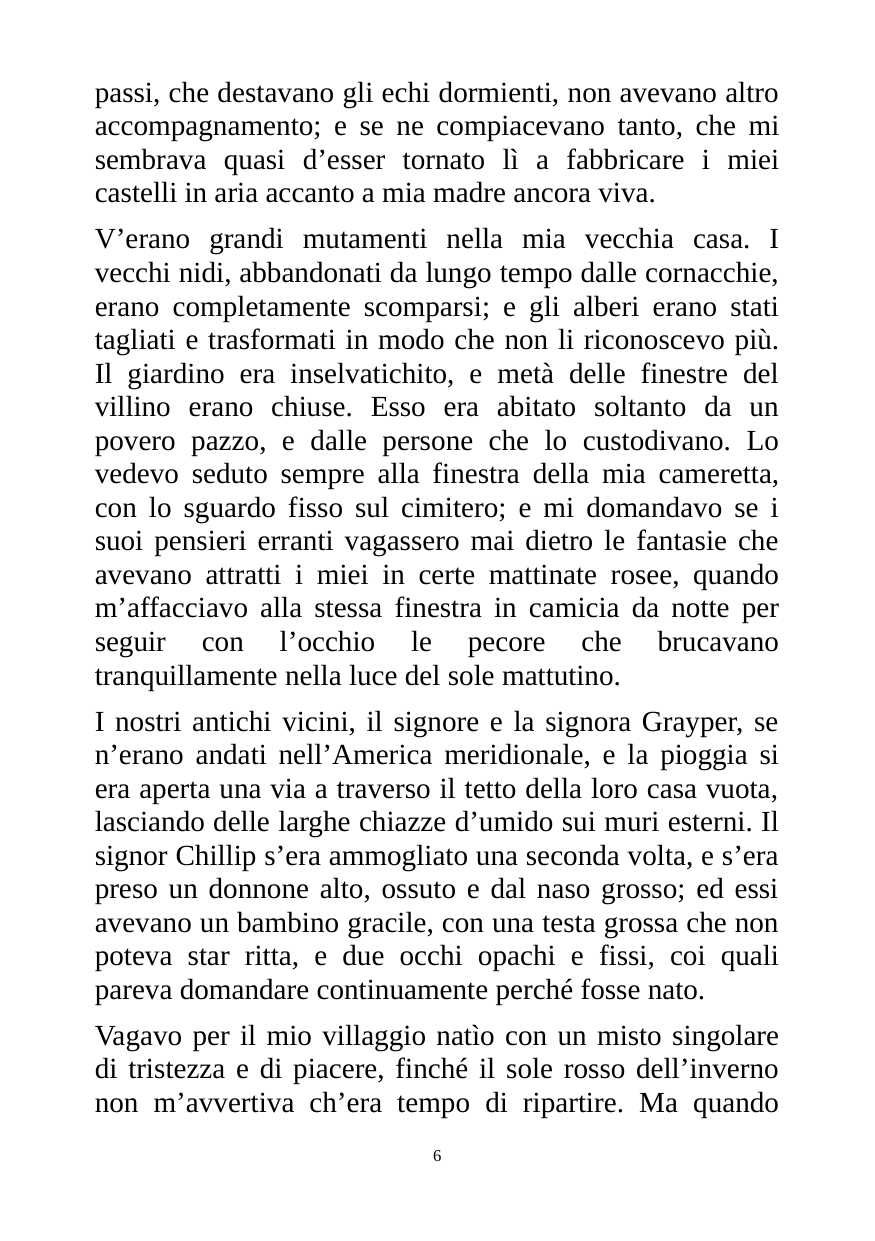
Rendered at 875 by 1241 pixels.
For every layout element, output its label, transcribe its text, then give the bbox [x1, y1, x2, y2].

text V’erano grandi mutamenti nella mia vecchia casa. I vecchi nidi, abbandonati da lungo tempo dalle cornacchie, erano completamente scomparsi; e gli alberi erano stati tagliati e trasformati in modo che non li riconoscevo più. Il giardino era inselvatichito, e metà delle finestre del villino erano chiuse. Esso era abitato soltanto da un povero pazzo, e dalle persone che lo custodivano. Lo vedevo seduto sempre alla finestra della mia cameretta, con lo sguardo fisso sul cimitero; e mi domandavo se i suoi pensieri erranti vagassero mai dietro le fantasie che avevano attratti i miei in certe mattinate rosee, quando m’affacciavo alla stessa finestra in camicia da notte per seguir con l’occhio le pecore che brucavano tranquillamente nella luce del sole mattutino. [94, 222, 779, 691]
text passi, che destavano gli echi dormienti, non avevano altro accompagnamento; e se ne compiacevano tanto, che mi sembrava quasi d’esser tornato lì a fabbricare i miei castelli in aria accanto a mia madre ancora viva. [94, 75, 779, 209]
text I nostri antichi vicini, il signore e la signora Grayper, se n’erano andati nell’America meridionale, e la pioggia si era aperta una via a traverso il tetto della loro casa vuota, lasciando delle larghe chiazze d’umido sui muri esterni. Il signor Chillip s’era ammogliato una seconda volta, e s’era preso un donnone alto, ossuto e dal naso grosso; ed essi avevano un bambino gracile, con una testa grossa che non poteva star ritta, e due occhi opachi e fissi, coi quali pareva domandare continuamente perché fosse nato. [94, 704, 779, 1006]
text Vagavo per il mio villaggio natìo con un misto singolare di tristezza e di piacere, finché il sole rosso dell’inverno non m’avvertiva ch’era tempo di ripartire. Ma quando [94, 1018, 779, 1119]
